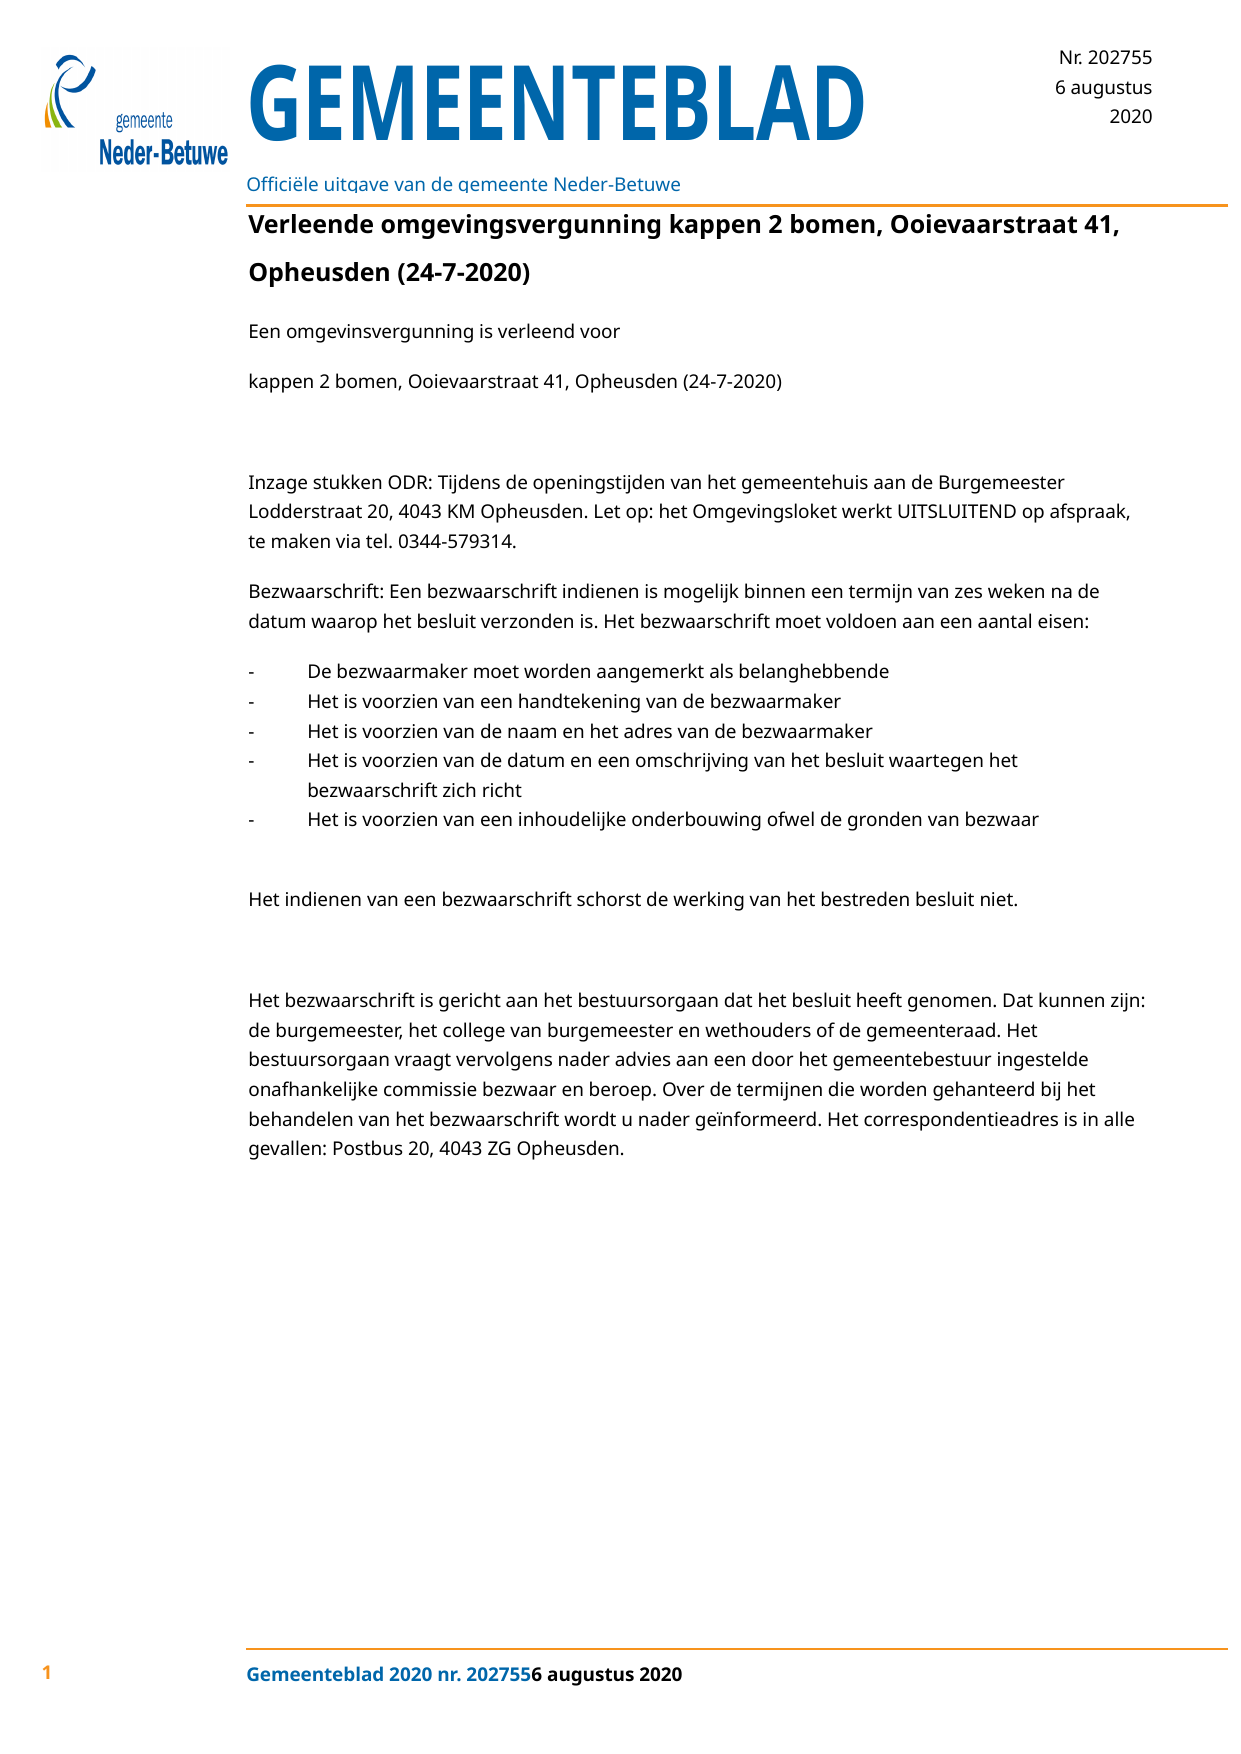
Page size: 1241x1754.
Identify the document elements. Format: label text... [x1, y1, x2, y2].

list Het is voorzien van een inhoudelijke onderbouwing ofwel de gronden van bezwaar [248, 807, 1152, 832]
text Inzage stukken ODR: Tijdens de openingstijden van het gemeentehuis aan de Burgemeester Lodderstraat 20, 4043 KM Opheusden. Let op: het Omgevingsloket werkt UITSLUITEND op afspraak, te maken via tel. 0344-579314. [248, 469, 1152, 554]
list Het is voorzien van de datum en een omschrijving van het besluit waartegen het bezwaarschrift zich richt [248, 747, 1152, 803]
list Het is voorzien van een handtekening van de bezwaarmaker [248, 688, 1152, 714]
list De bezwaarmaker moet worden aangemerkt als belanghebbende [248, 659, 1152, 684]
text Het indienen van een bezwaarschrift schorst de werking van het bestreden besluit niet. [248, 887, 1152, 912]
text Een omgevinsvergunning is verleend voor [248, 318, 1152, 344]
text Verleende omgevingsvergunning kappen 2 bomen, Ooievaarstraat 41, Opheusden (24-7-2020) [248, 207, 1152, 288]
text kappen 2 bomen, Ooievaarstraat 41, Opheusden (24-7-2020) [248, 368, 1152, 394]
picture [41, 47, 231, 172]
text Het bezwaarschrift is gericht aan het bestuursorgaan dat het besluit heeft genomen. Dat kunnen zijn: de burgemeester, het college van burgemeester en wethouders of de gemeenteraad. Het bestuursorgaan vraagt vervolgens nader advies aan een door het gemeentebestuur ingestelde onafhankelijke commissie bezwaar en beroep. Over de termijnen die worden gehanteerd bij het behandelen van het bezwaarschrift wordt u nader geïnformeerd. Het correspondentieadres is in alle gevallen: Postbus 20, 4043 ZG Opheusden. [248, 987, 1152, 1161]
list Het is voorzien van de naam en het adres van de bezwaarmaker [248, 718, 1152, 744]
text Bezwaarschrift: Een bezwaarschrift indienen is mogelijk binnen een termijn van zes weken na de datum waarop het besluit verzonden is. Het bezwaarschrift moet voldoen aan een aantal eisen: [248, 579, 1152, 634]
